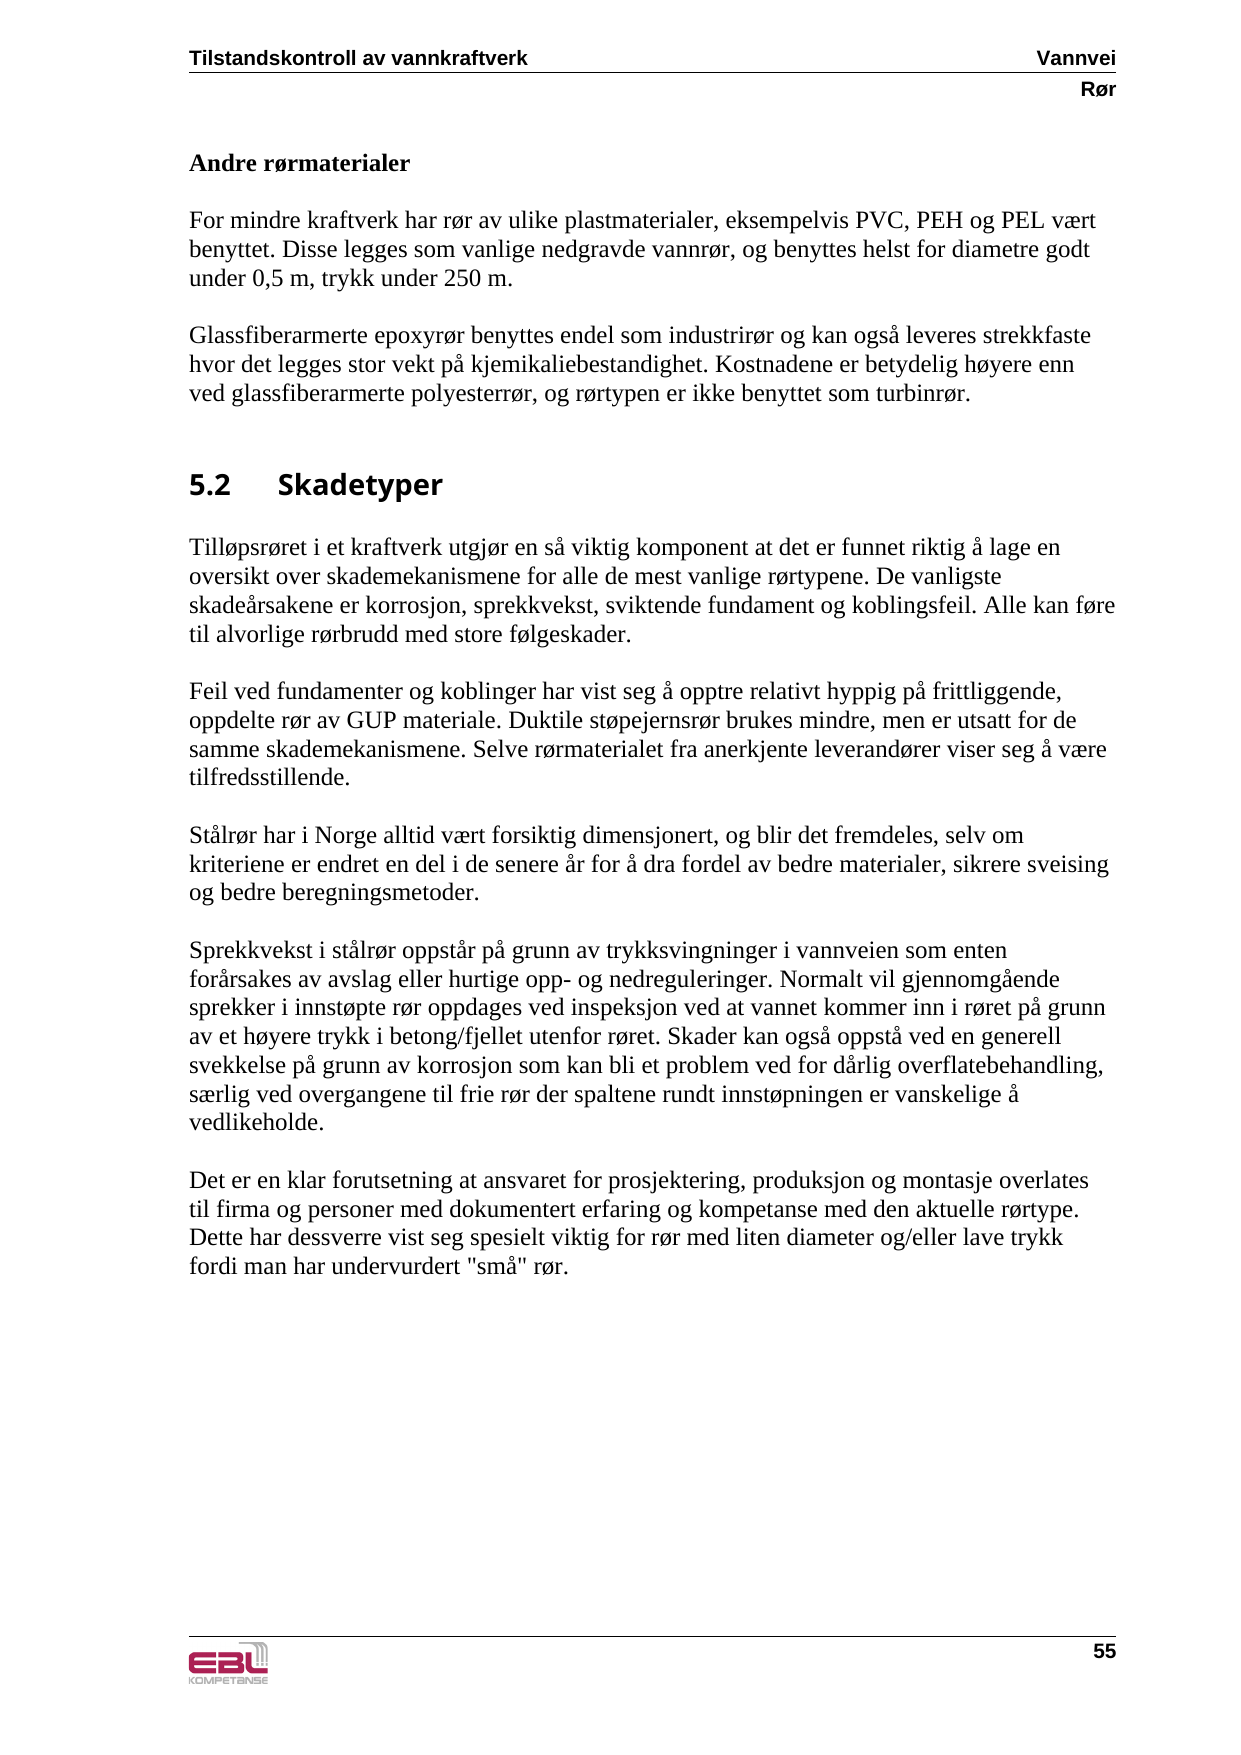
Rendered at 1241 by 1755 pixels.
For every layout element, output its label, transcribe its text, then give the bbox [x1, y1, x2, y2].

text Glassfiberarmerte epoxyrør benyttes endel som industrirør og kan også leveres strekkfaste hvor det legges stor vekt på kjemikaliebestandighet. Kostnadene er betydelig høyere enn ved glassfiberarmerte polyesterrør, og rørtypen er ikke benyttet som turbinrør. [189, 320, 1116, 406]
text Tilløpsrøret i et kraftverk utgjør en så viktig komponent at det er funnet riktig å lage en oversikt over skademekanismene for alle de mest vanlige rørtypene. De vanligste skadeårsakene er korrosjon, sprekkvekst, sviktende fundament og koblingsfeil. Alle kan føre til alvorlige rørbrudd med store følgeskader. [189, 532, 1116, 647]
text For mindre kraftverk har rør av ulike plastmaterialer, eksempelvis PVC, PEH og PEL vært benyttet. Disse legges som vanlige nedgravde vannrør, og benyttes helst for diametre godt under 0,5 m, trykk under 250 m. [189, 205, 1116, 291]
subtitle Skadetyper [189, 464, 1116, 504]
text Feil ved fundamenter og koblinger har vist seg å opptre relativt hyppig på frittliggende, oppdelte rør av GUP materiale. Duktile støpejernsrør brukes mindre, men er utsatt for de samme skademekanismene. Selve rørmaterialet fra anerkjente leverandører viser seg å være tilfredsstillende. [189, 676, 1116, 791]
text Andre rørmaterialer [189, 148, 1116, 176]
text Stålrør har i Norge alltid vært forsiktig dimensjonert, og blir det fremdeles, selv om kriteriene er endret en del i de senere år for å dra fordel av bedre materialer, sikrere sveising og bedre beregningsmetoder. [189, 820, 1116, 906]
text Det er en klar forutsetning at ansvaret for prosjektering, produksjon og montasje overlates til firma og personer med dokumentert erfaring og kompetanse med den aktuelle rørtype. Dette har dessverre vist seg spesielt viktig for rør med liten diameter og/eller lave trykk fordi man har undervurdert "små" rør. [189, 1165, 1116, 1280]
text Sprekkvekst i stålrør oppstår på grunn av trykksvingninger i vannveien som enten forårsakes av avslag eller hurtige opp- og nedreguleringer. Normalt vil gjennomgående sprekker i innstøpte rør oppdages ved inspeksjon ved at vannet kommer inn i røret på grunn av et høyere trykk i betong/fjellet utenfor røret. Skader kan også oppstå ved en generell svekkelse på grunn av korrosjon som kan bli et problem ved for dårlig overflatebehandling, særlig ved overgangene til frie rør der spaltene rundt innstøpningen er vanskelige å vedlikeholde. [189, 935, 1116, 1136]
